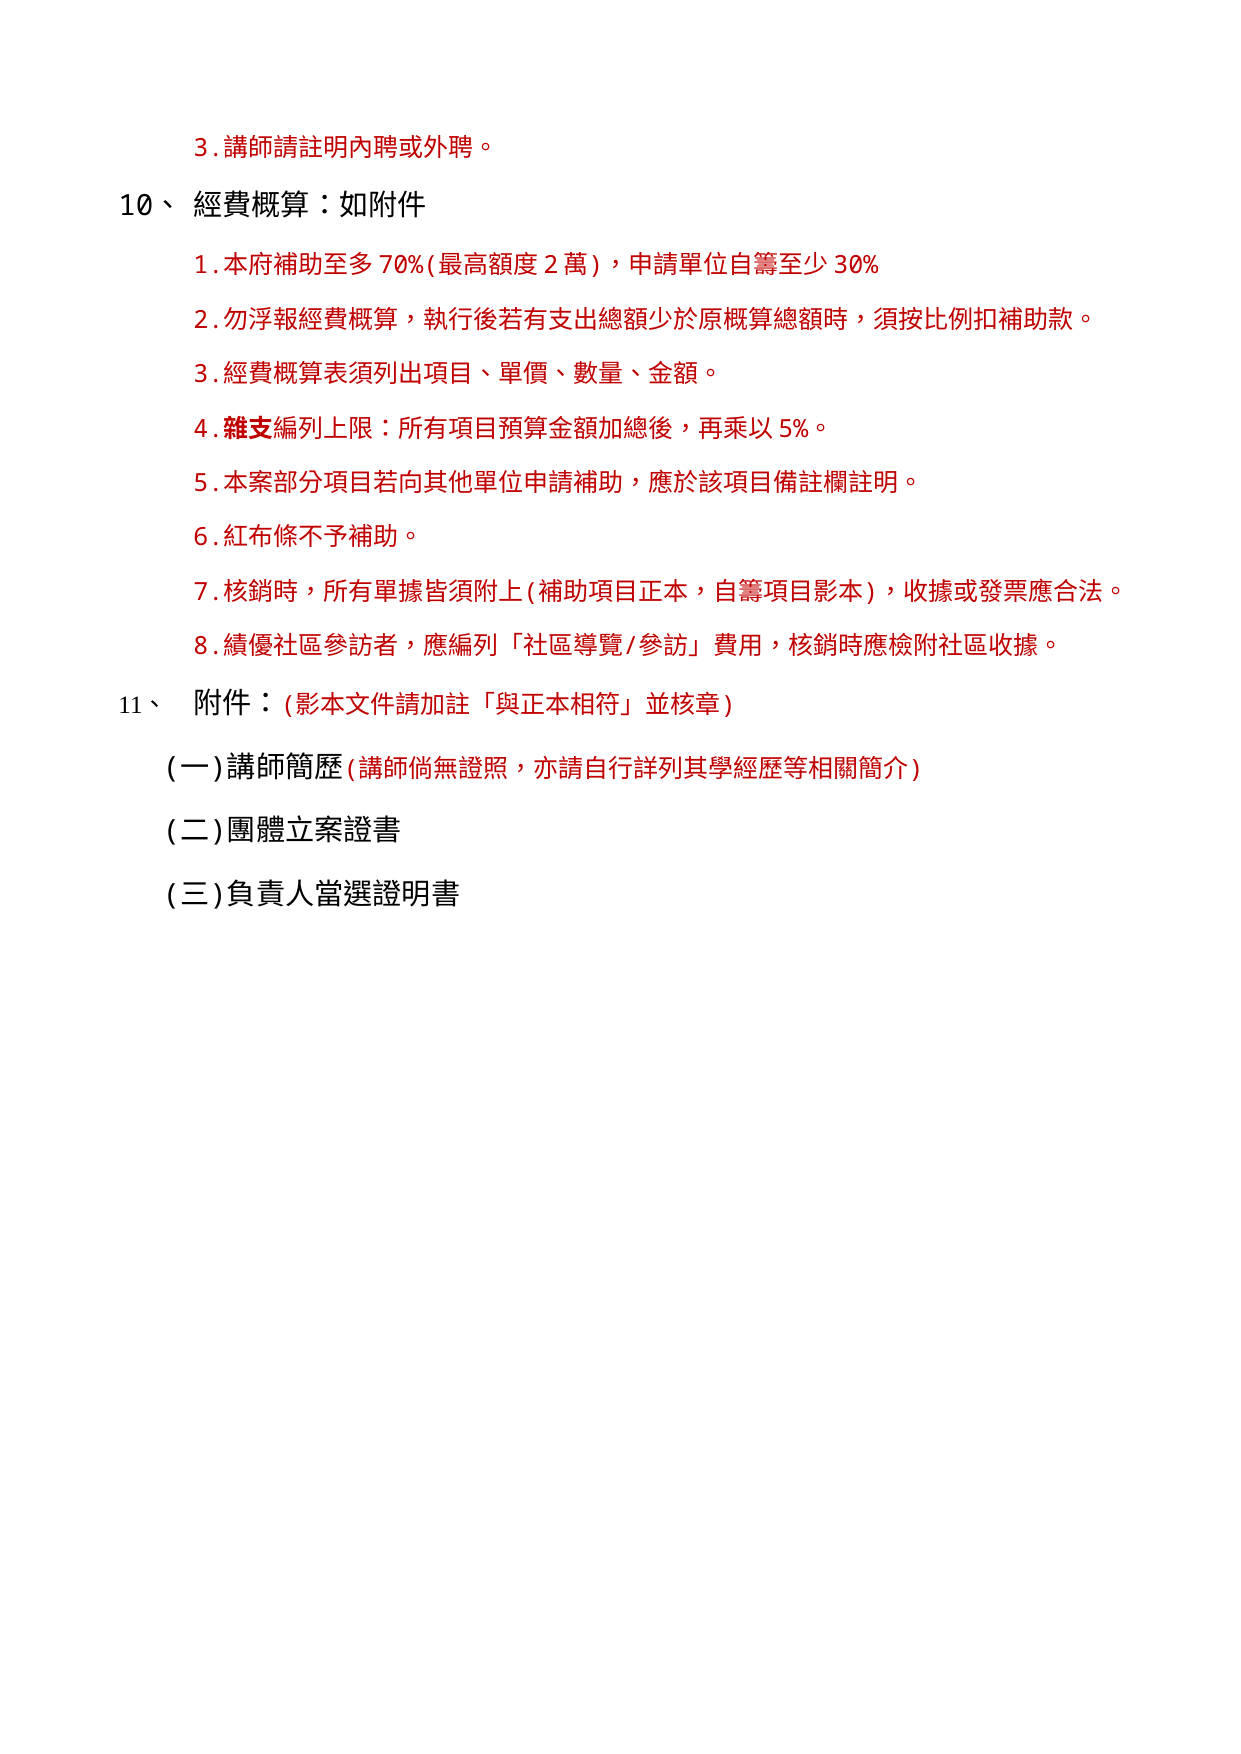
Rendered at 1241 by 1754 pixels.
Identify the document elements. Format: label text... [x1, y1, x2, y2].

text (一)講師簡歷(講師倘無證照，亦請自行詳列其學經歷等相關簡介) [118, 743, 1122, 786]
text 8.績優社區參訪者，應編列「社區導覽/參訪」費用，核銷時應檢附社區收據。 [193, 626, 1122, 662]
text 4.雜支編列上限：所有項目預算金額加總後，再乘以5%。 [193, 408, 1122, 444]
text 3.講師請註明內聘或外聘。 [193, 127, 1122, 163]
text 5.本案部分項目若向其他單位申請補助，應於該項目備註欄註明。 [193, 462, 1122, 499]
text (二)團體立案證書 [118, 807, 1122, 849]
text (三)負責人當選證明書 [118, 870, 1122, 913]
text 3.經費概算表須列出項目、單價、數量、金額。 [193, 354, 1122, 390]
list 經費概算：如附件 [118, 181, 1122, 224]
text 1.本府補助至多70%(最高額度2萬)，申請單位自籌至少30% [193, 245, 1122, 281]
text 7.核銷時，所有單據皆須附上(補助項目正本，自籌項目影本)，收據或發票應合法。 [193, 571, 1122, 607]
text 6.紅布條不予補助。 [193, 517, 1122, 553]
text 2.勿浮報經費概算，執行後若有支出總額少於原概算總額時，須按比例扣補助款。 [193, 299, 1122, 336]
list 附件：(影本文件請加註「與正本相符」並核章) [118, 680, 1122, 722]
